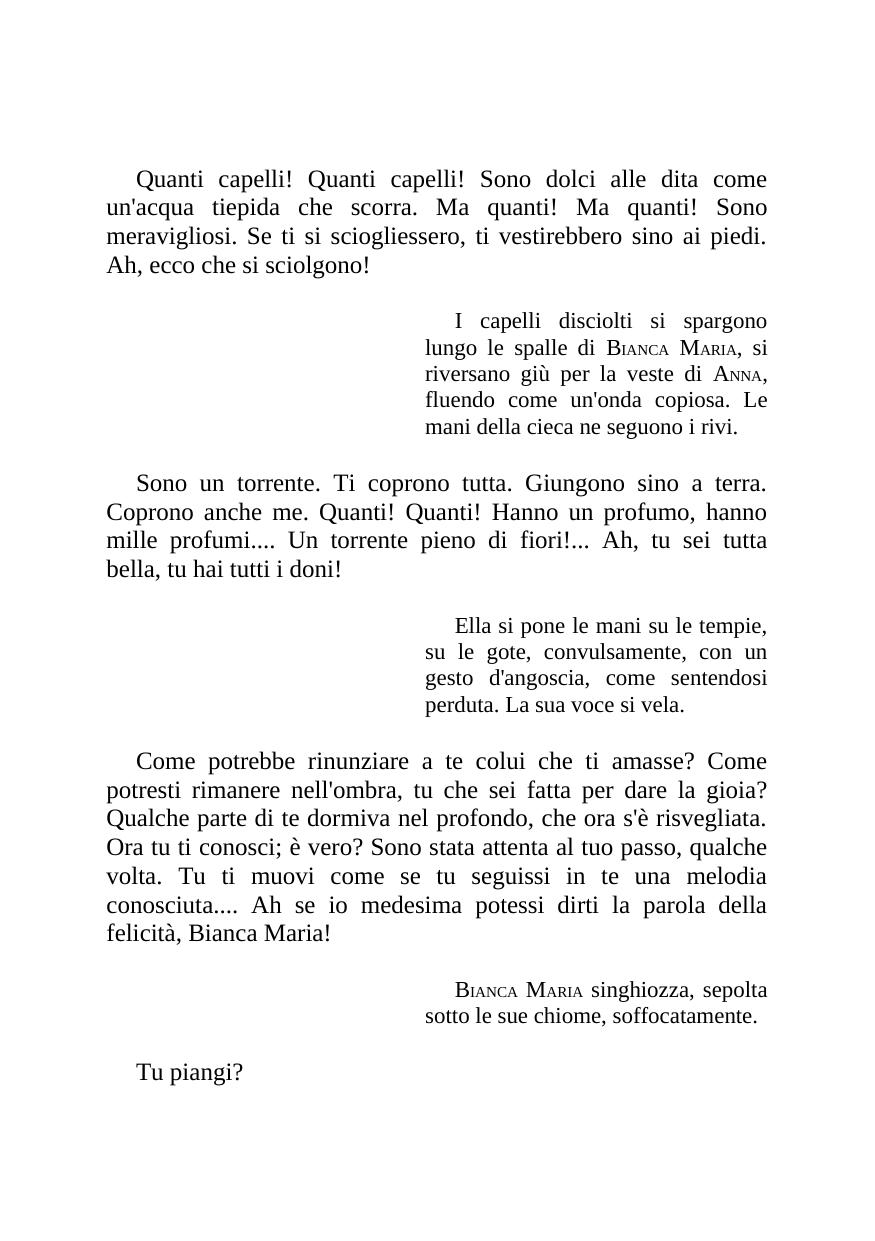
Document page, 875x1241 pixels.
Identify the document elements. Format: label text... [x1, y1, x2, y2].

text Ella si pone le mani su le tempie, su le gote, convulsamente, con un gesto d'angoscia, come sentendosi perduta. La sua voce si vela. [425, 612, 768, 717]
text I capelli disciolti si spargono lungo le spalle di Bianca Maria, si riversano giù per la veste di Anna, fluendo come un'onda copiosa. Le mani della cieca ne seguono i rivi. [425, 307, 768, 439]
text Sono un torrente. Ti coprono tutta. Giungono sino a terra. Coprono anche me. Quanti! Quanti! Hanno un profumo, hanno mille profumi.... Un torrente pieno di fiori!... Ah, tu sei tutta bella, tu hai tutti i doni! [106, 468, 768, 583]
text Quanti capelli! Quanti capelli! Sono dolci alle dita come un'acqua tiepida che scorra. Ma quanti! Ma quanti! Sono meravigliosi. Se ti si sciogliessero, ti vestirebbero sino ai piedi. Ah, ecco che si sciolgono! [106, 164, 768, 279]
text Come potrebbe rinunziare a te colui che ti amasse? Come potresti rimanere nell'ombra, tu che sei fatta per dare la gioia? Qualche parte di te dormiva nel profondo, che ora s'è risvegliata. Ora tu ti conosci; è vero? Sono stata attenta al tuo passo, qualche volta. Tu ti muovi come se tu seguissi in te una melodia conosciuta.... Ah se io medesima potessi dirti la parola della felicità, Bianca Maria! [106, 746, 768, 947]
text Bianca Maria singhiozza, sepolta sotto le sue chiome, soffocatamente. [425, 976, 768, 1029]
text Tu piangi? [106, 1057, 768, 1086]
